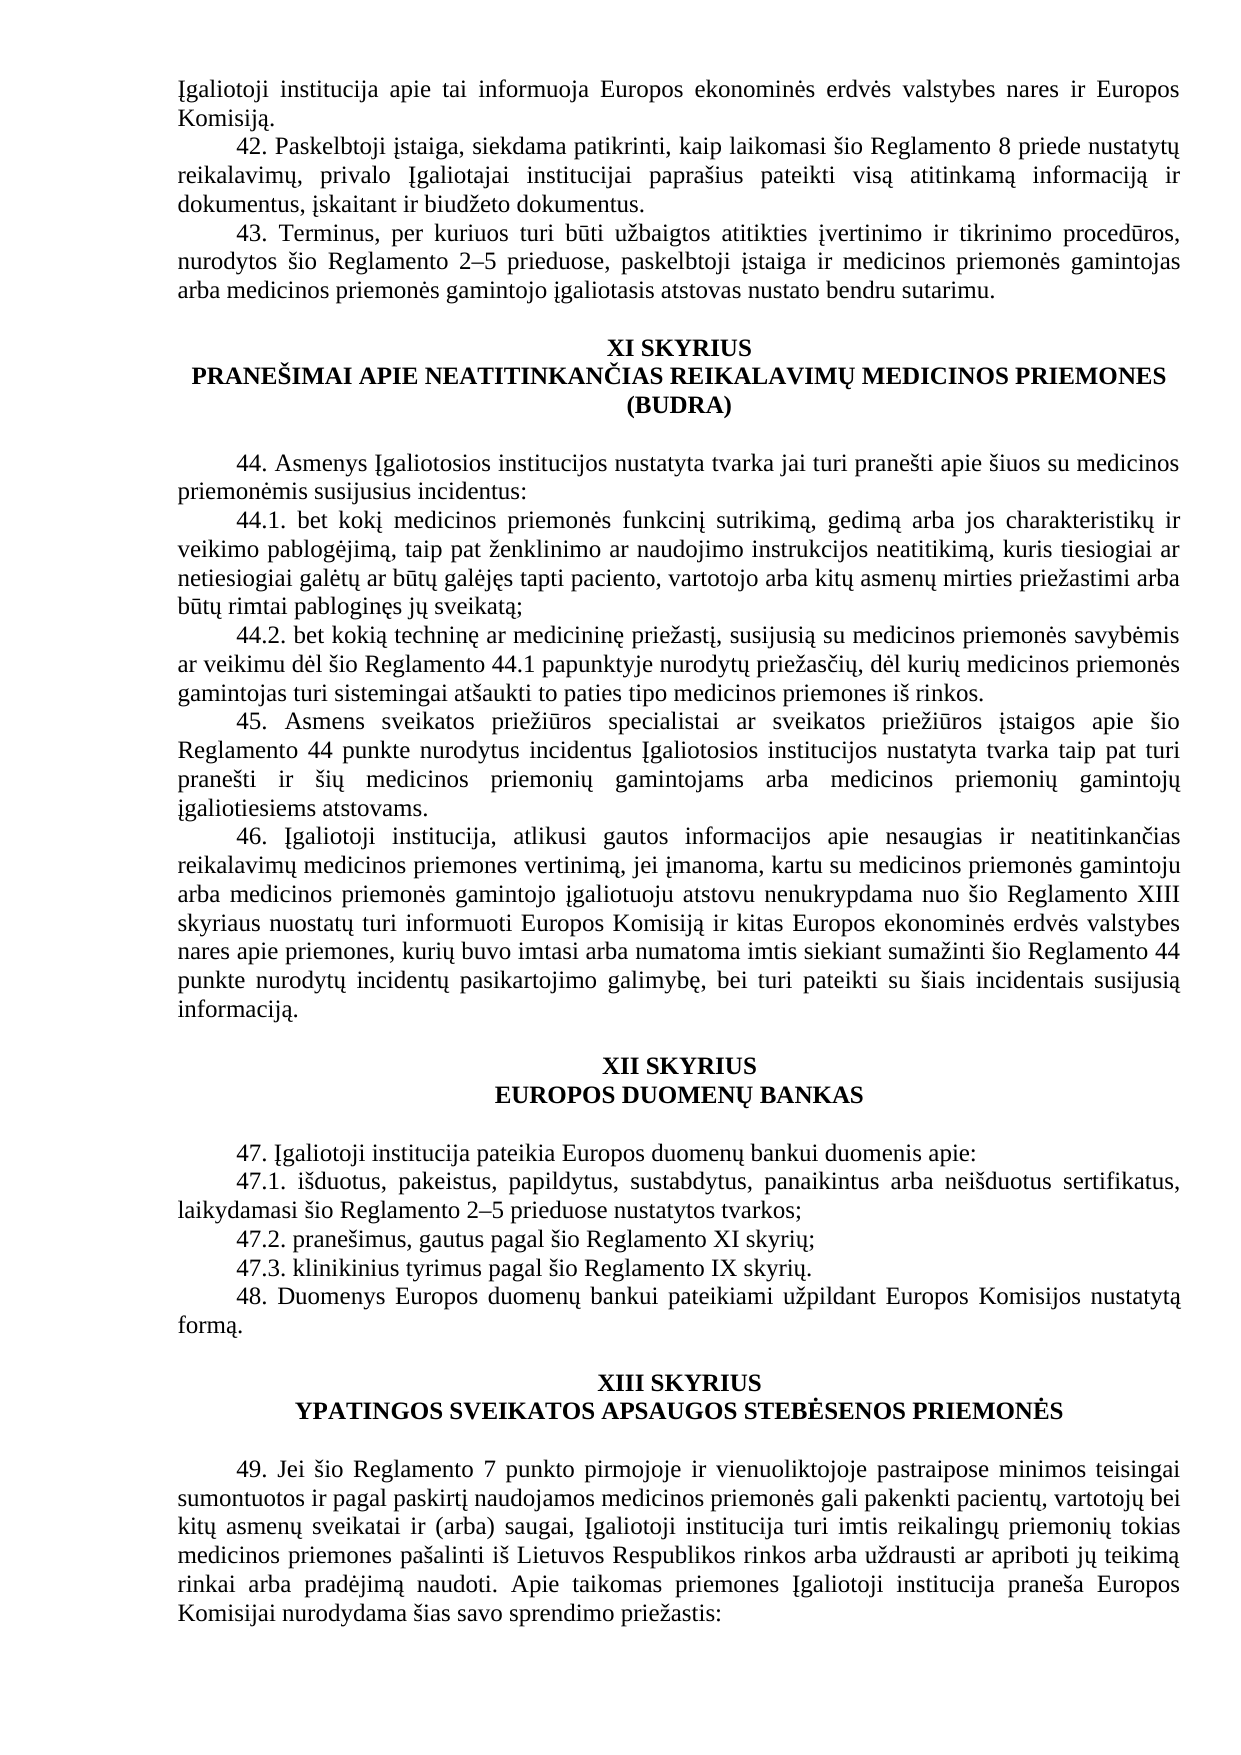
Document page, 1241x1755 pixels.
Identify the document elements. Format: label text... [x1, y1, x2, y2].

text XIII SKYRIUS [177, 1368, 1181, 1396]
text 46. Įgaliotoji institucija, atlikusi gautos informacijos apie nesaugias ir neatitinkančias reikalavimų medicinos priemones vertinimą, jei įmanoma, kartu su medicinos priemonės gamintoju arba medicinos priemonės gamintojo įgaliotuoju atstovu nenukrypdama nuo šio Reglamento XIII skyriaus nuostatų turi informuoti Europos Komisiją ir kitas Europos ekonominės erdvės valstybes nares apie priemones, kurių buvo imtasi arba numatoma imtis siekiant sumažinti šio Reglamento 44 punkte nurodytų incidentų pasikartojimo galimybę, bei turi pateikti su šiais incidentais susijusią informaciją. [177, 821, 1181, 1023]
text XII SKYRIUS [177, 1051, 1181, 1080]
text 45. Asmens sveikatos priežiūros specialistai ar sveikatos priežiūros įstaigos apie šio Reglamento 44 punkte nurodytus incidentus Įgaliotosios institucijos nustatyta tvarka taip pat turi pranešti ir šių medicinos priemonių gamintojams arba medicinos priemonių gamintojų įgaliotiesiems atstovams. [177, 706, 1181, 821]
text EUROPOS DUOMENŲ BANKAS [177, 1080, 1181, 1109]
text 43. Terminus, per kuriuos turi būti užbaigtos atitikties įvertinimo ir tikrinimo procedūros, nurodytos šio Reglamento 2–5 prieduose, paskelbtoji įstaiga ir medicinos priemonės gamintojas arba medicinos priemonės gamintojo įgaliotasis atstovas nustato bendru sutarimu. [177, 218, 1181, 304]
text 49. Jei šio Reglamento 7 punkto pirmojoje ir vienuoliktojoje pastraipose minimos teisingai sumontuotos ir pagal paskirtį naudojamos medicinos priemonės gali pakenkti pacientų, vartotojų bei kitų asmenų sveikatai ir (arba) saugai, Įgaliotoji institucija turi imtis reikalingų priemonių tokias medicinos priemones pašalinti iš Lietuvos Respublikos rinkos arba uždrausti ar apriboti jų teikimą rinkai arba pradėjimą naudoti. Apie taikomas priemones Įgaliotoji institucija praneša Europos Komisijai nurodydama šias savo sprendimo priežastis: [177, 1454, 1181, 1626]
text 42. Paskelbtoji įstaiga, siekdama patikrinti, kaip laikomasi šio Reglamento 8 priede nustatytų reikalavimų, privalo Įgaliotajai institucijai paprašius pateikti visą atitinkamą informaciją ir dokumentus, įskaitant ir biudžeto dokumentus. [177, 131, 1181, 218]
text 48. Duomenys Europos duomenų bankui pateikiami užpildant Europos Komisijos nustatytą formą. [177, 1281, 1181, 1339]
text 47. Įgaliotoji institucija pateikia Europos duomenų bankui duomenis apie: [177, 1138, 1181, 1166]
text PRANEŠIMAI APIE NEATITINKANČIAS REIKALAVIMŲ MEDICINOS PRIEMONES (BUDRA) [177, 361, 1181, 419]
text 44.1. bet kokį medicinos priemonės funkcinį sutrikimą, gedimą arba jos charakteristikų ir veikimo pablogėjimą, taip pat ženklinimo ar naudojimo instrukcijos neatitikimą, kuris tiesiogiai ar netiesiogiai galėtų ar būtų galėjęs tapti paciento, vartotojo arba kitų asmenų mirties priežastimi arba būtų rimtai pabloginęs jų sveikatą; [177, 505, 1181, 620]
text YPATINGOS SVEIKATOS APSAUGOS STEBĖSENOS PRIEMONĖS [177, 1396, 1181, 1425]
text 47.3. klinikinius tyrimus pagal šio Reglamento IX skyrių. [177, 1253, 1181, 1281]
text Įgaliotoji institucija apie tai informuoja Europos ekonominės erdvės valstybes nares ir Europos Komisiją. [177, 74, 1181, 131]
text 44.2. bet kokią techninę ar medicininę priežastį, susijusią su medicinos priemonės savybėmis ar veikimu dėl šio Reglamento 44.1 papunktyje nurodytų priežasčių, dėl kurių medicinos priemonės gamintojas turi sistemingai atšaukti to paties tipo medicinos priemones iš rinkos. [177, 620, 1181, 706]
text 47.1. išduotus, pakeistus, papildytus, sustabdytus, panaikintus arba neišduotus sertifikatus, laikydamasi šio Reglamento 2–5 prieduose nustatytos tvarkos; [177, 1166, 1181, 1224]
text XI SKYRIUS [177, 333, 1181, 361]
text 47.2. pranešimus, gautus pagal šio Reglamento XI skyrių; [177, 1224, 1181, 1253]
text 44. Asmenys Įgaliotosios institucijos nustatyta tvarka jai turi pranešti apie šiuos su medicinos priemonėmis susijusius incidentus: [177, 448, 1181, 505]
